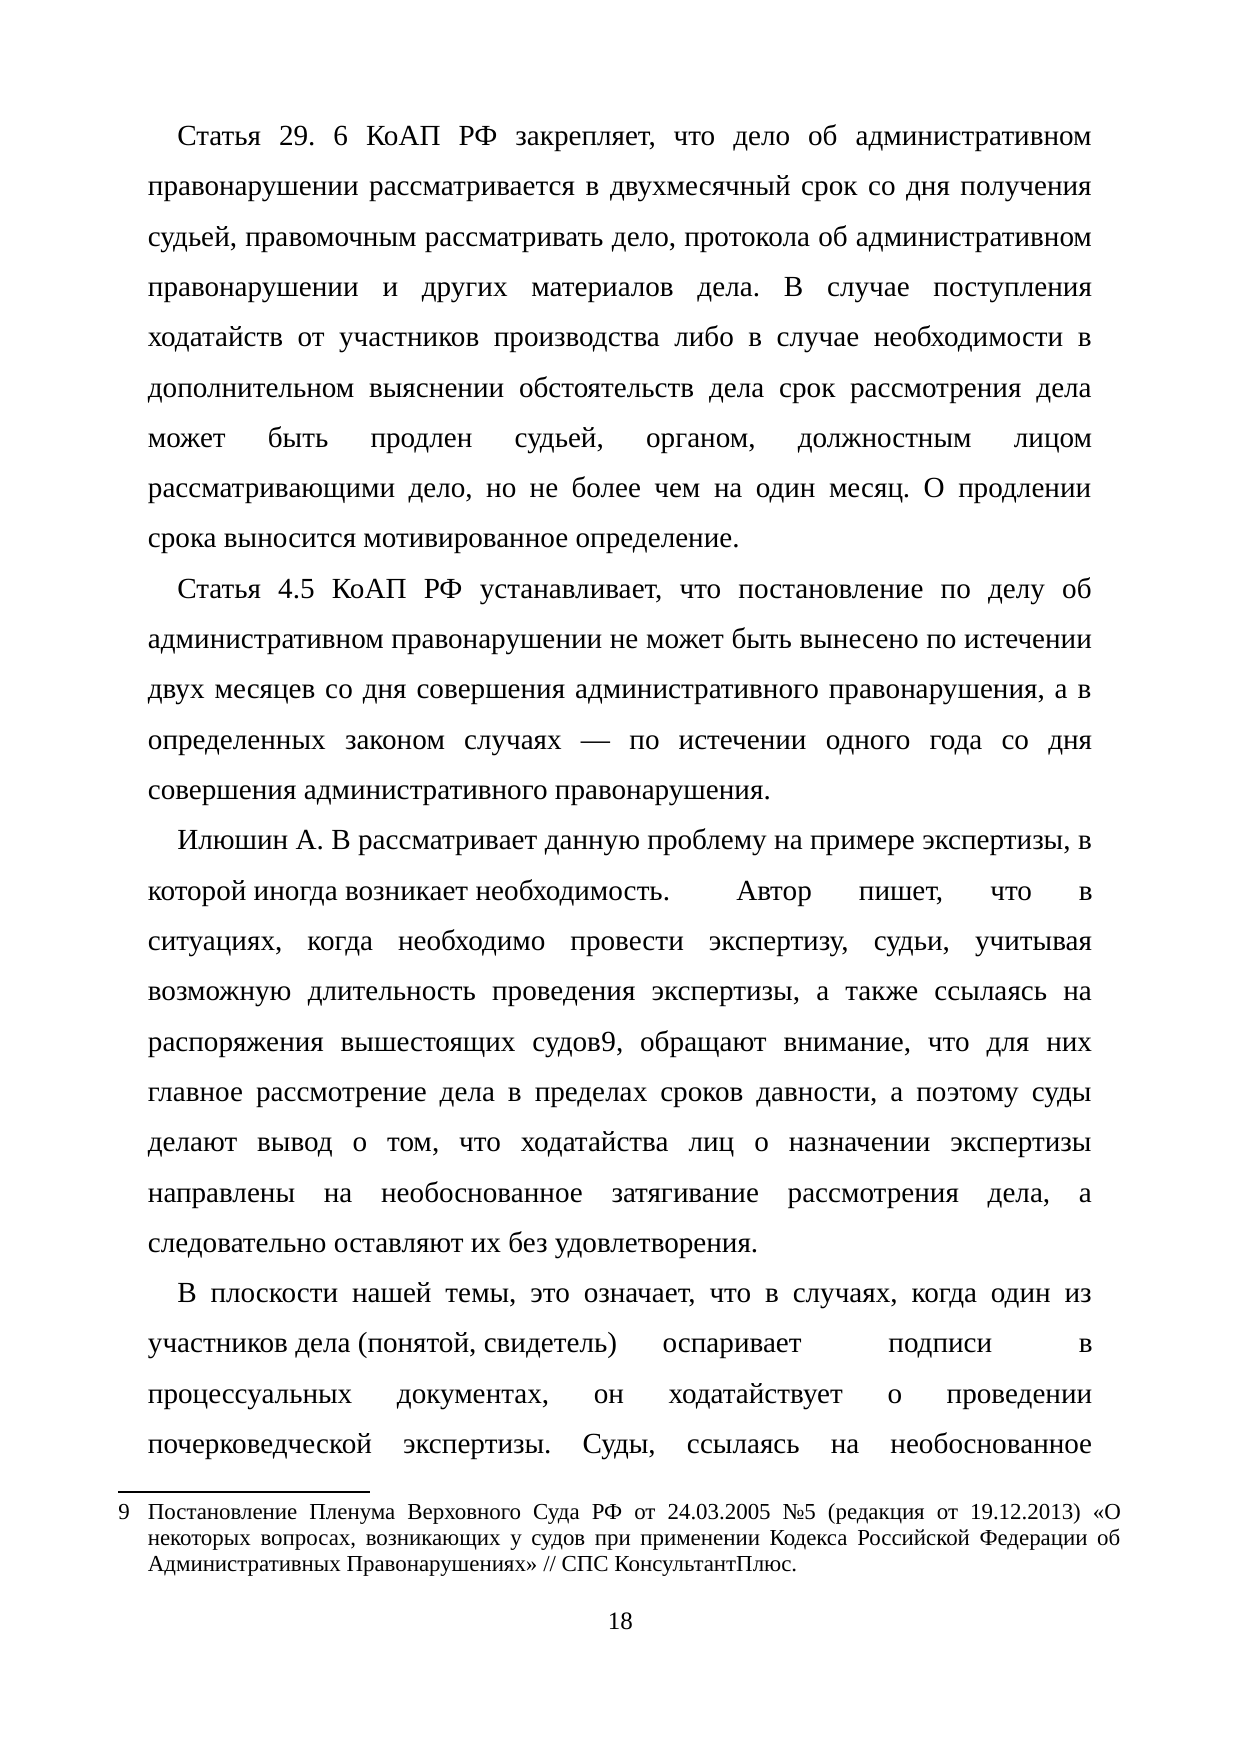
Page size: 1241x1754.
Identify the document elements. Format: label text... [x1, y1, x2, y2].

text Статья 29. 6 КоАП РФ закрепляет, что дело об административном правонарушении рассматривается в двухмесячный срок со дня получения судьей, правомочным рассматривать дело, протокола об административном правонарушении и других материалов дела. В случае поступления ходатайств от участников производства либо в случае необходимости в дополнительном выяснении обстоятельств дела срок рассмотрения дела может быть продлен судьей, органом, должностным лицом рассматривающими дело, но не более чем на один месяц. О продлении срока выносится мотивированное определение. [148, 118, 1093, 554]
text В плоскости нашей темы, это означает, что в случаях, когда один из участников дела (понятой, свидетель) оспаривает подписи в процессуальных документах, он ходатайствует о проведении почерковедческой экспертизы. Суды, ссылаясь на необоснованное [148, 1275, 1093, 1460]
text Постановление Пленума Верховного Суда РФ от 24.03.2005 №5 (редакция от 19.12.2013) «О некоторых вопросах, возникающих у судов при применении Кодекса Российской Федерации об Административных Правонарушениях» // СПС КонсультантПлюс. [118, 1498, 1122, 1577]
text Илюшин А. В рассматривает данную проблему на примере экспертизы, в которой иногда возникает необходимость. Автор пишет, что в ситуациях, когда необходимо провести экспертизу, судьи, учитывая возможную длительность проведения экспертизы, а также ссылаясь на распоряжения вышестоящих судов, обращают внимание, что для них главное рассмотрение дела в пределах сроков давности, а поэтому суды делают вывод о том, что ходатайства лиц о назначении экспертизы направлены на необоснованное затягивание рассмотрения дела, а следовательно оставляют их без удовлетворения. [148, 822, 1093, 1258]
text Статья 4.5 КоАП РФ устанавливает, что постановление по делу об административном правонарушении не может быть вынесено по истечении двух месяцев со дня совершения административного правонарушения, а в определенных законом случаях — по истечении одного года со дня совершения административного правонарушения. [148, 571, 1093, 806]
